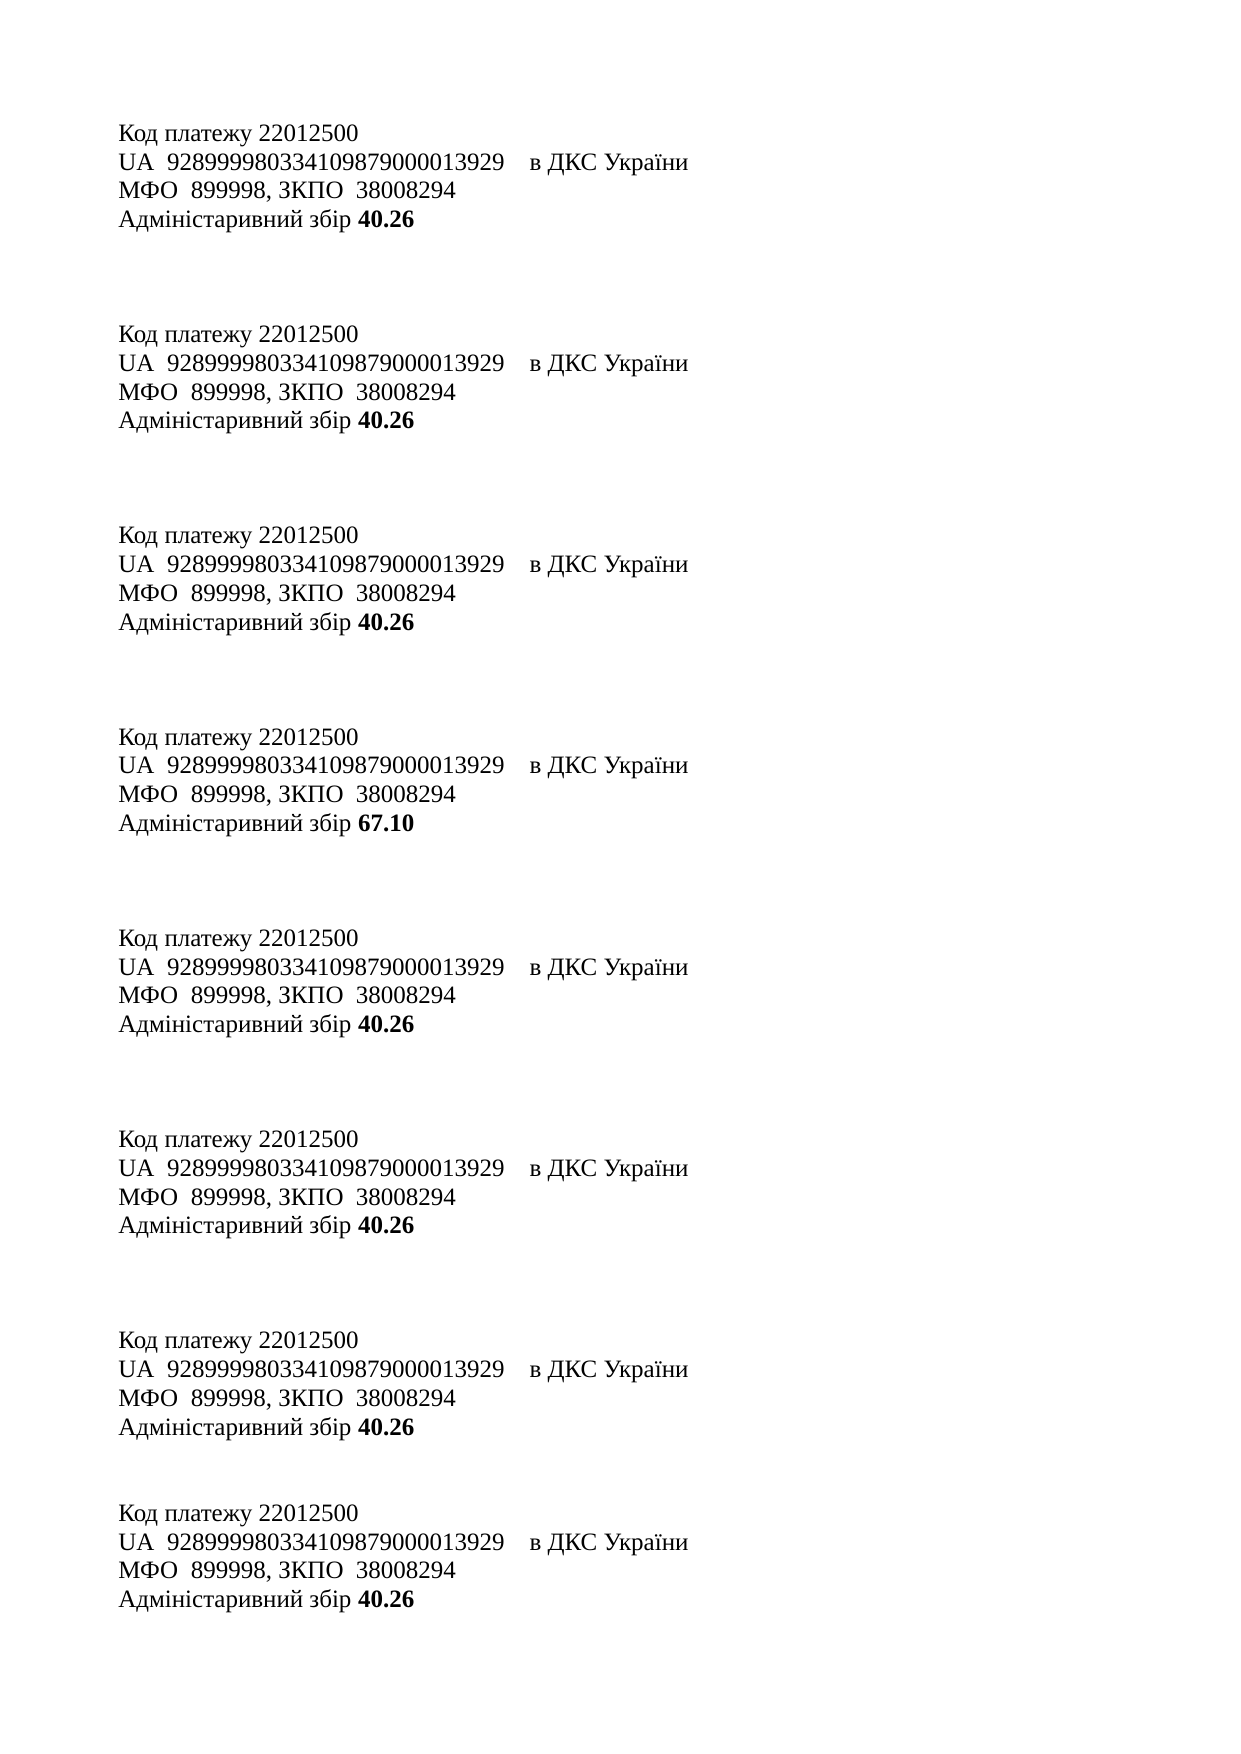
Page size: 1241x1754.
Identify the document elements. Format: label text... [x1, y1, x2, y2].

text Адміністаривний збір 40.26 [118, 1211, 1122, 1239]
text Код платежу 22012500 [118, 1326, 1122, 1354]
text Адміністаривний збір 40.26 [118, 1009, 1122, 1038]
text МФО 899998, ЗКПО 38008294 [118, 981, 1122, 1009]
text Код платежу 22012500 [118, 1498, 1122, 1527]
text МФО 899998, ЗКПО 38008294 [118, 1556, 1122, 1584]
text UA 928999980334109879000013929 в ДКС України [118, 952, 1122, 981]
text UA 928999980334109879000013929 в ДКС України [118, 1527, 1122, 1556]
text Код платежу 22012500 [118, 521, 1122, 549]
text Код платежу 22012500 [118, 923, 1122, 952]
text Адміністаривний збір 67.10 [118, 808, 1122, 837]
text Адміністаривний збір 40.26 [118, 1412, 1122, 1441]
text Адміністаривний збір 40.26 [118, 607, 1122, 636]
text МФО 899998, ЗКПО 38008294 [118, 779, 1122, 808]
text UA 928999980334109879000013929 в ДКС України [118, 549, 1122, 578]
text Код платежу 22012500 [118, 118, 1122, 147]
text Код платежу 22012500 [118, 1124, 1122, 1153]
text Адміністаривний збір 40.26 [118, 1584, 1122, 1613]
text Адміністаривний збір 40.26 [118, 406, 1122, 434]
text МФО 899998, ЗКПО 38008294 [118, 176, 1122, 204]
text UA 928999980334109879000013929 в ДКС України [118, 147, 1122, 176]
text МФО 899998, ЗКПО 38008294 [118, 377, 1122, 406]
text UA 928999980334109879000013929 в ДКС України [118, 1153, 1122, 1182]
text МФО 899998, ЗКПО 38008294 [118, 1182, 1122, 1211]
text Адміністаривний збір 40.26 [118, 204, 1122, 233]
text UA 928999980334109879000013929 в ДКС України [118, 348, 1122, 377]
text Код платежу 22012500 [118, 319, 1122, 348]
text Код платежу 22012500 [118, 722, 1122, 751]
text МФО 899998, ЗКПО 38008294 [118, 1383, 1122, 1412]
text UA 928999980334109879000013929 в ДКС України [118, 751, 1122, 779]
text UA 928999980334109879000013929 в ДКС України [118, 1354, 1122, 1383]
text МФО 899998, ЗКПО 38008294 [118, 578, 1122, 607]
